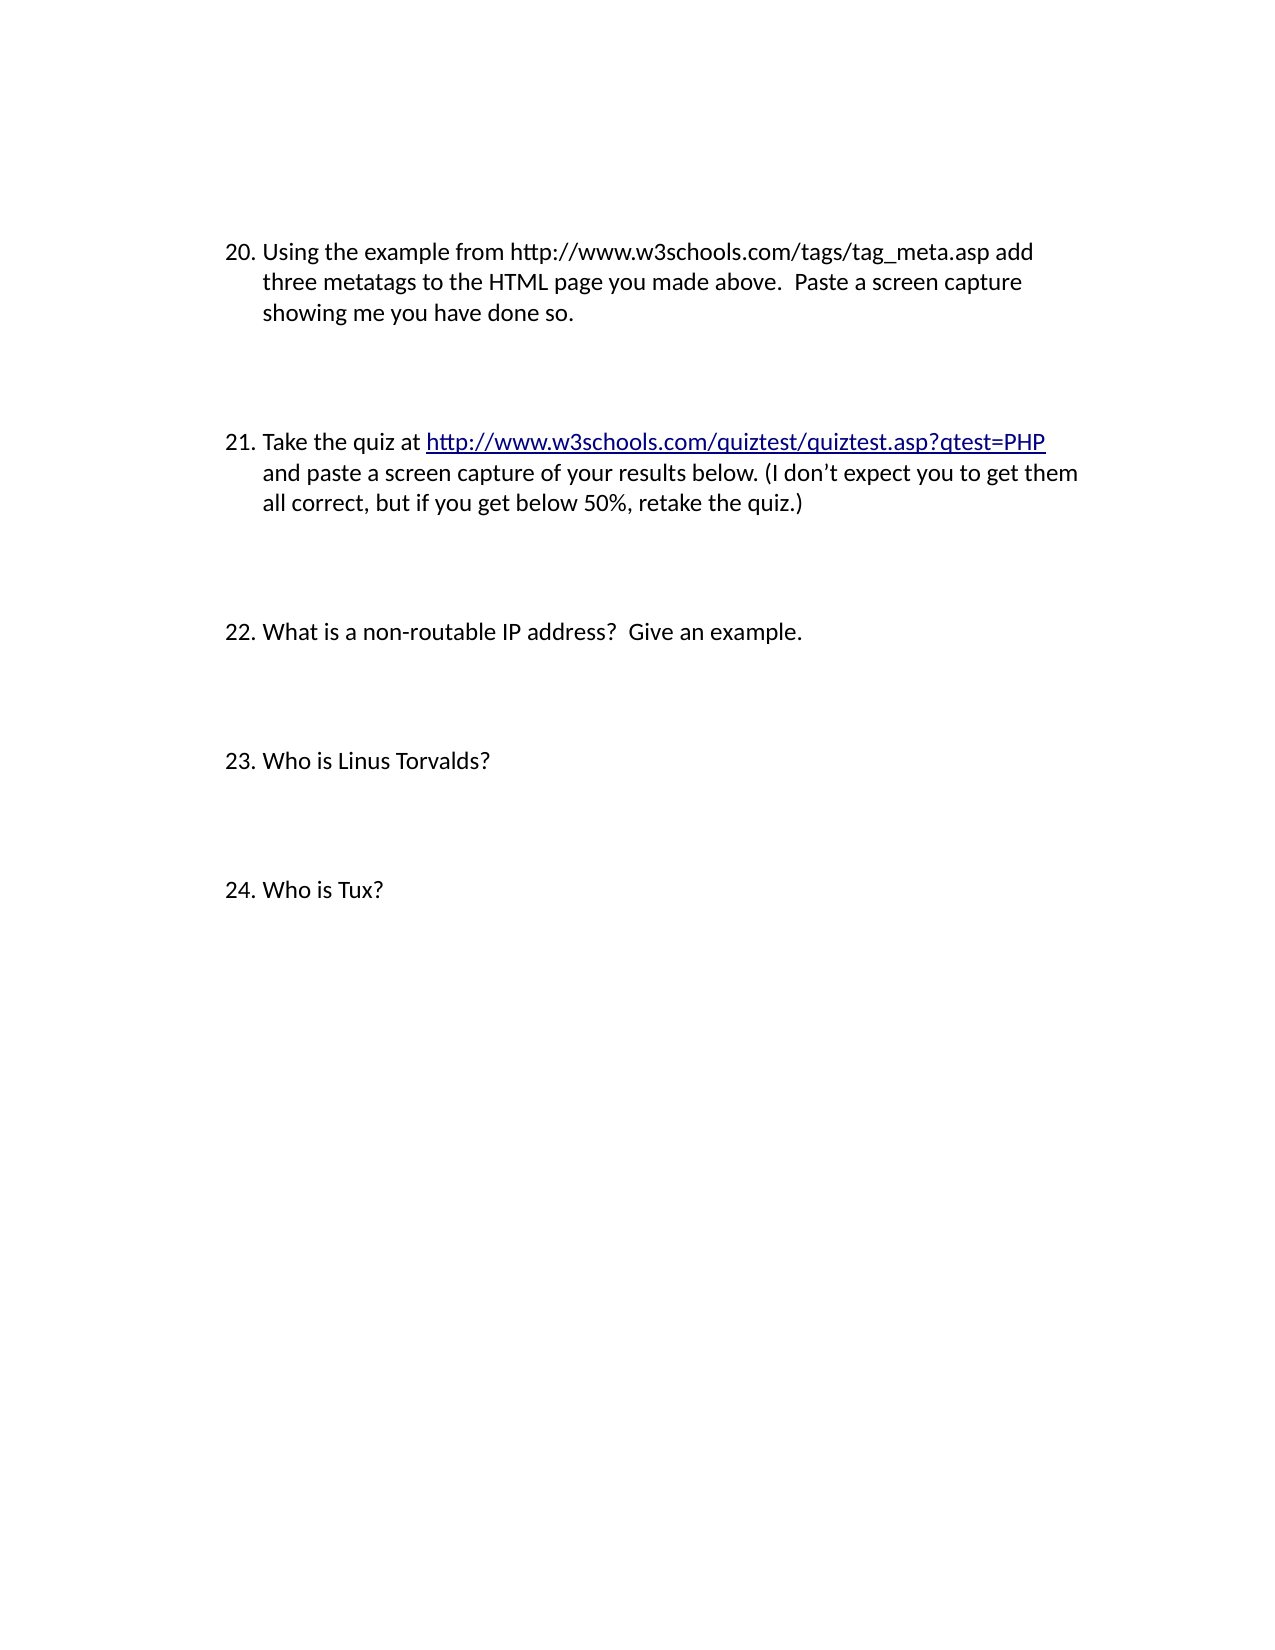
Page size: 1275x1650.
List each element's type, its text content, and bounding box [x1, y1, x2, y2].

list Who is Tux? [225, 874, 1087, 905]
list Take the quiz at http://www.w3schools.com/quiztest/quiztest.asp?qtest=PHP and paste a screen capture of your results below. (I don’t expect you to get them all correct, but if you get below 50%, retake the quiz.) [225, 426, 1087, 518]
list What is a non-routable IP address? Give an example. [225, 616, 1087, 647]
list Using the example from http://www.w3schools.com/tags/tag_meta.asp add three metatags to the HTML page you made above. Paste a screen capture showing me you have done so. [225, 236, 1087, 328]
list Who is Linus Torvalds? [225, 745, 1087, 776]
